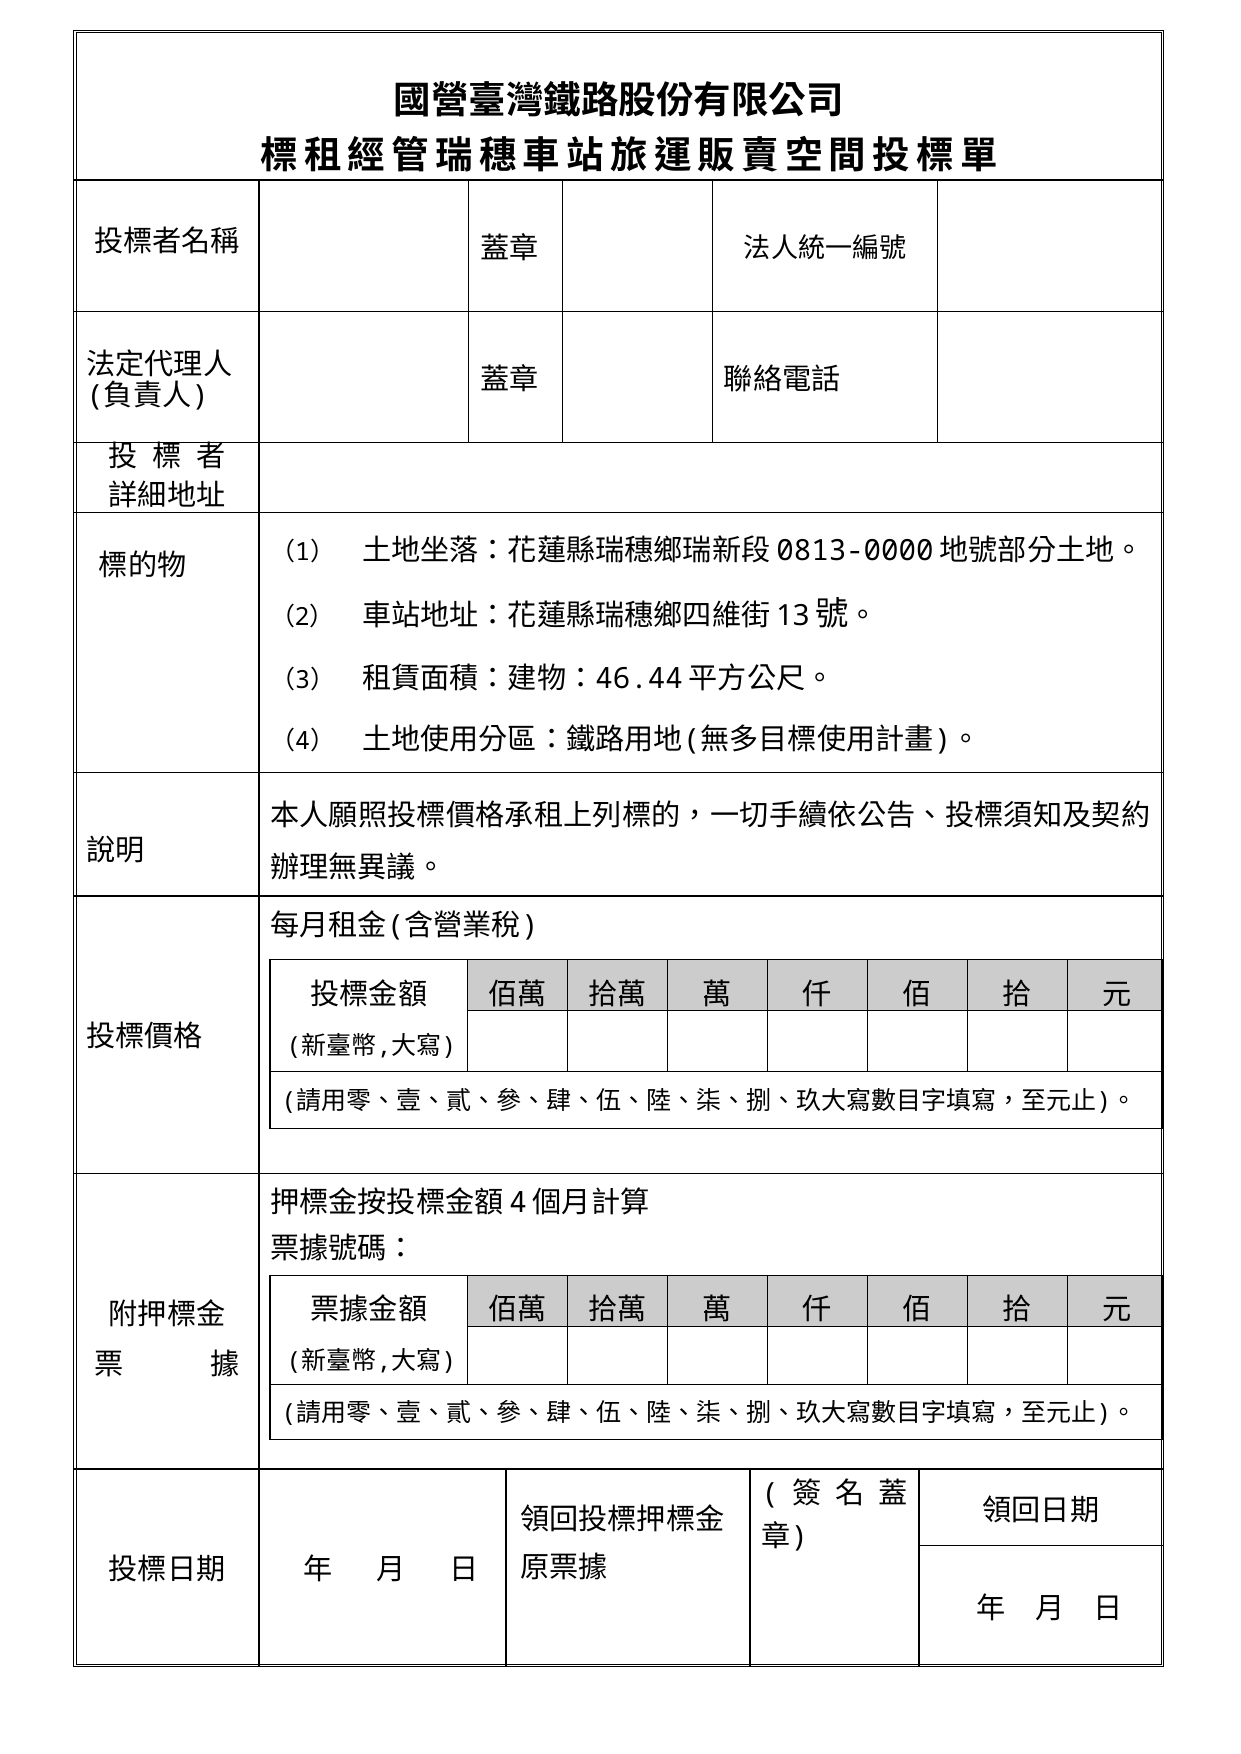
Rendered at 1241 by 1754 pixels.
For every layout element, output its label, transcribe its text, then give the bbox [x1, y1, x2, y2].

table_cell [260, 181, 468, 311]
table_cell [260, 443, 1161, 512]
table_header 拾 [968, 960, 1067, 1010]
table_header 元 [1068, 1276, 1161, 1326]
table_cell [768, 1327, 867, 1384]
table_cell 本人願照投標價格承租上列標的，一切手續依公告、投標須知及契約辦理無異議。 [260, 773, 1161, 895]
table_cell 領回投標押標金 原票據 [507, 1470, 749, 1664]
table_cell 說明 [77, 773, 258, 895]
table_cell [768, 1011, 867, 1071]
table_header 票據金額 (新臺幣,大寫) [271, 1276, 467, 1384]
table_header 拾萬 [568, 1276, 667, 1326]
table_cell [468, 1327, 567, 1384]
table_cell [468, 1011, 567, 1071]
table_header 佰 [868, 960, 967, 1010]
table_cell [968, 1011, 1067, 1071]
table_cell [568, 1327, 667, 1384]
table_cell [260, 312, 468, 442]
table_cell [938, 312, 1161, 442]
table_cell [668, 1327, 767, 1384]
table_cell [668, 1011, 767, 1071]
table_cell [563, 181, 712, 311]
table_cell 年 月 日 [920, 1546, 1161, 1664]
table_cell [1068, 1011, 1161, 1071]
table_header 仟 [768, 1276, 867, 1326]
table_cell 附押標金 票 據 [77, 1174, 258, 1468]
table_header 佰萬 [468, 960, 567, 1010]
table_cell 每月租金(含營業稅) [260, 897, 1161, 1173]
table_header 投標金額 (新臺幣,大寫) [271, 960, 467, 1071]
table_cell 投標價格 [77, 897, 258, 1173]
table_header 國營臺灣鐵路股份有限公司 標租經管瑞穗車站旅運販賣空間投標單 [77, 33, 1161, 179]
table_cell (請用零、壹、貳、參、肆、伍、陸、柒、捌、玖大寫數目字填寫，至元止)。 [271, 1385, 1161, 1438]
table_cell 蓋章 [469, 181, 562, 311]
table_cell 標的物 [77, 513, 258, 772]
table_cell 土地坐落：花蓮縣瑞穗鄉瑞新段0813-0000地號部分土地。 車站地址：花蓮縣瑞穗鄉四維街13號。 租賃面積：建物：46.44平方公尺。 土地使用分區：鐵路用地(無多目標使用計畫)。 [260, 513, 1161, 772]
table_header 萬 [668, 960, 767, 1010]
table_header 拾萬 [568, 960, 667, 1010]
table_cell [968, 1327, 1067, 1384]
table_cell 法定代理人(負責人) 姓名 [77, 312, 258, 442]
table_cell [868, 1327, 967, 1384]
table_header 佰萬 [468, 1276, 567, 1326]
table_cell 法人統一編號 [713, 181, 937, 311]
table_cell 投標者名稱 [77, 181, 258, 311]
table_cell [563, 312, 712, 442]
table_cell [1068, 1327, 1161, 1384]
table_header 佰 [868, 1276, 967, 1326]
table_cell 領回日期 [920, 1470, 1161, 1545]
table_cell 押標金按投標金額4個月計算 票據號碼： [260, 1174, 1161, 1468]
table_header 萬 [668, 1276, 767, 1326]
table_cell [568, 1011, 667, 1071]
table_header 元 [1068, 960, 1161, 1010]
table_cell (請用零、壹、貳、參、肆、伍、陸、柒、捌、玖大寫數目字填寫，至元止)。 [271, 1072, 1161, 1128]
table_cell 投 標 者 詳細地址 [77, 443, 258, 512]
table_cell 年 月 日 [260, 1470, 505, 1664]
table_cell 蓋章 [469, 312, 562, 442]
table_cell (簽名蓋章) [751, 1470, 918, 1664]
table_cell 投標日期 [77, 1470, 258, 1664]
table_cell [938, 181, 1161, 311]
table_header 仟 [768, 960, 867, 1010]
table_cell [868, 1011, 967, 1071]
table_header 拾 [968, 1276, 1067, 1326]
table_cell 聯絡電話 [713, 312, 937, 442]
